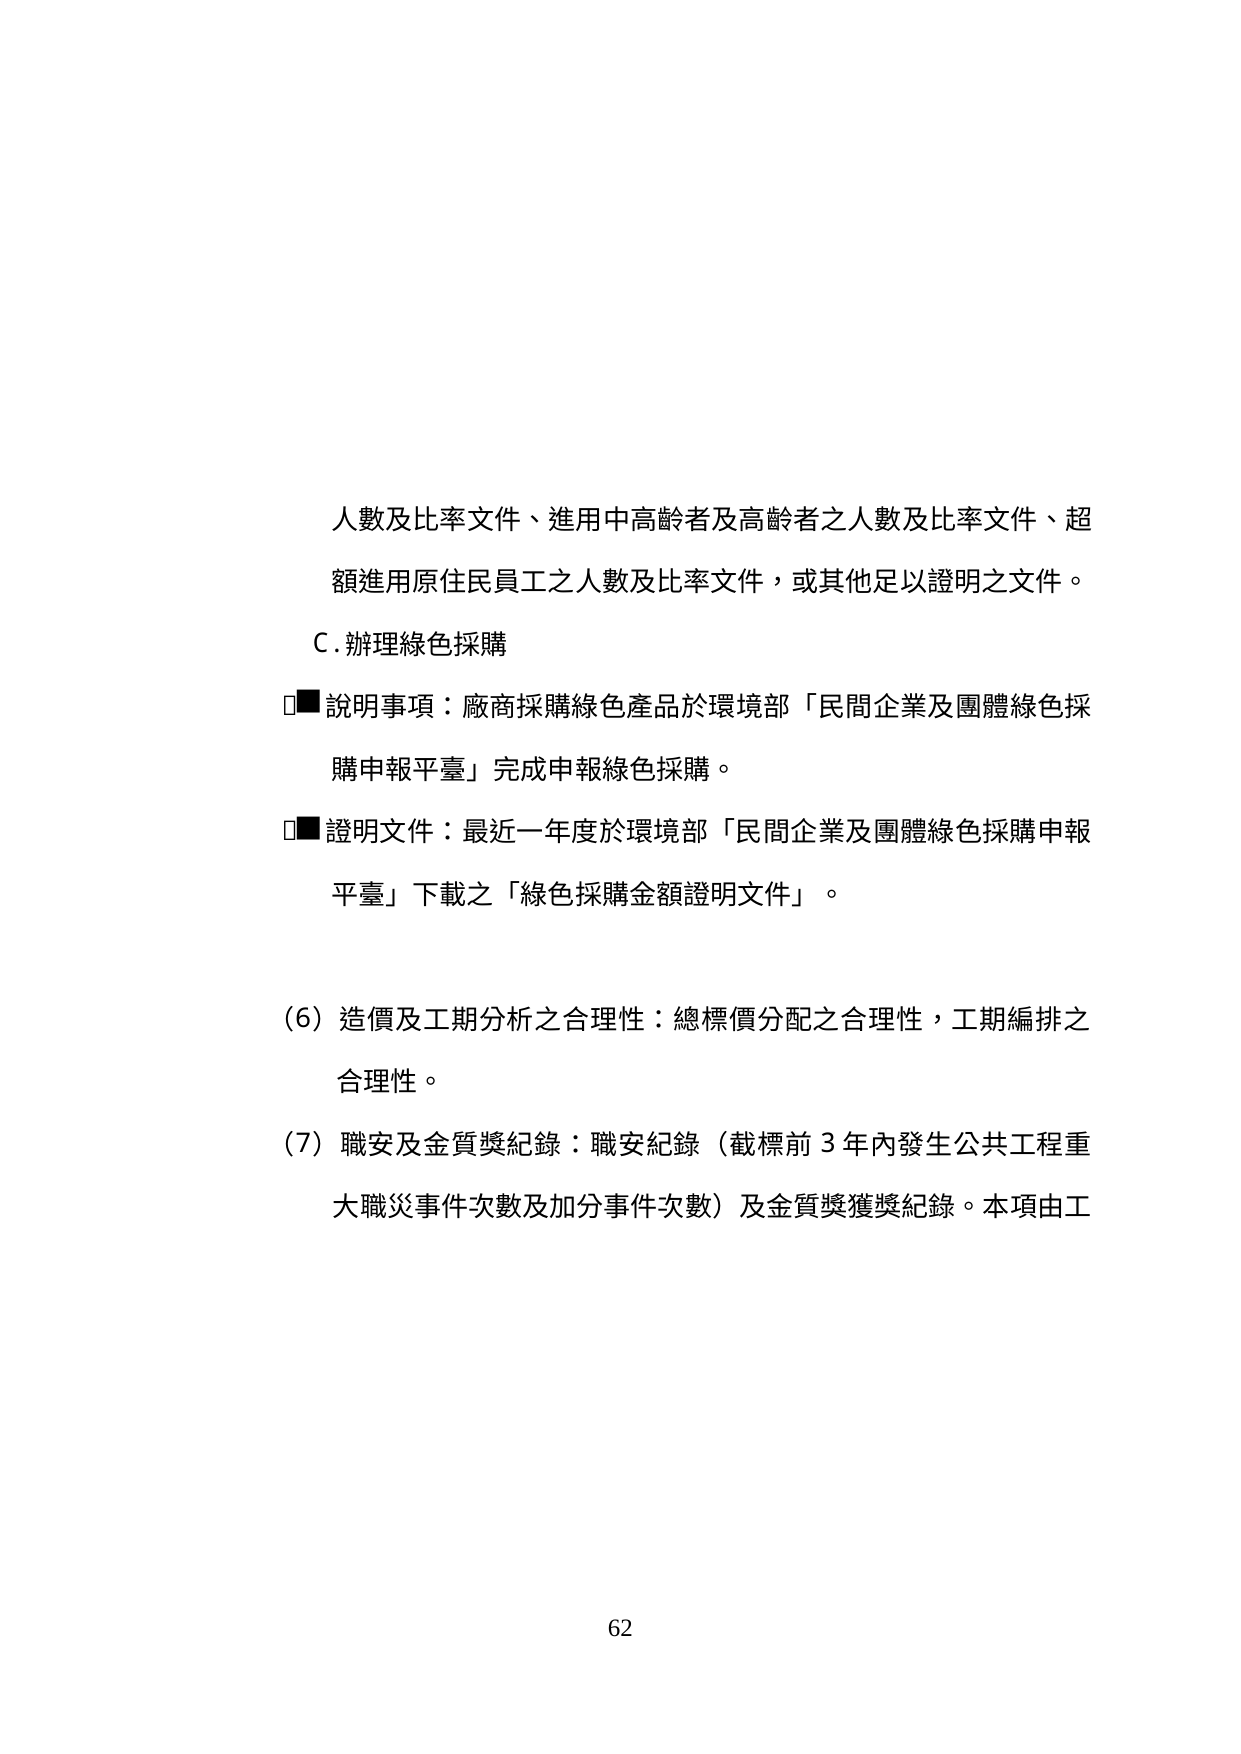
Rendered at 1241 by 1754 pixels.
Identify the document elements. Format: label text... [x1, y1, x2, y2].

text 人數及比率文件、進用中高齡者及高齡者之人數及比率文件、超額進用原住民員工之人數及比率文件，或其他足以證明之文件。 [281, 476, 1092, 601]
text 證明文件：最近一年度於環境部「民間企業及團體綠色採購申報平臺」下載之「綠色採購金額證明文件」。 [281, 788, 1092, 913]
text （6）造價及工期分析之合理性：總標價分配之合理性，工期編排之合理性。 [267, 976, 1092, 1101]
text 說明事項：廠商採購綠色產品於環境部「民間企業及團體綠色採購申報平臺」完成申報綠色採購。 [281, 663, 1092, 788]
text C.辦理綠色採購 [268, 601, 1092, 663]
text （7）職安及金質獎紀錄：職安紀錄（截標前3年內發生公共工程重大職災事件次數及加分事件次數）及金質獎獲獎紀錄。本項由工 [267, 1101, 1092, 1226]
